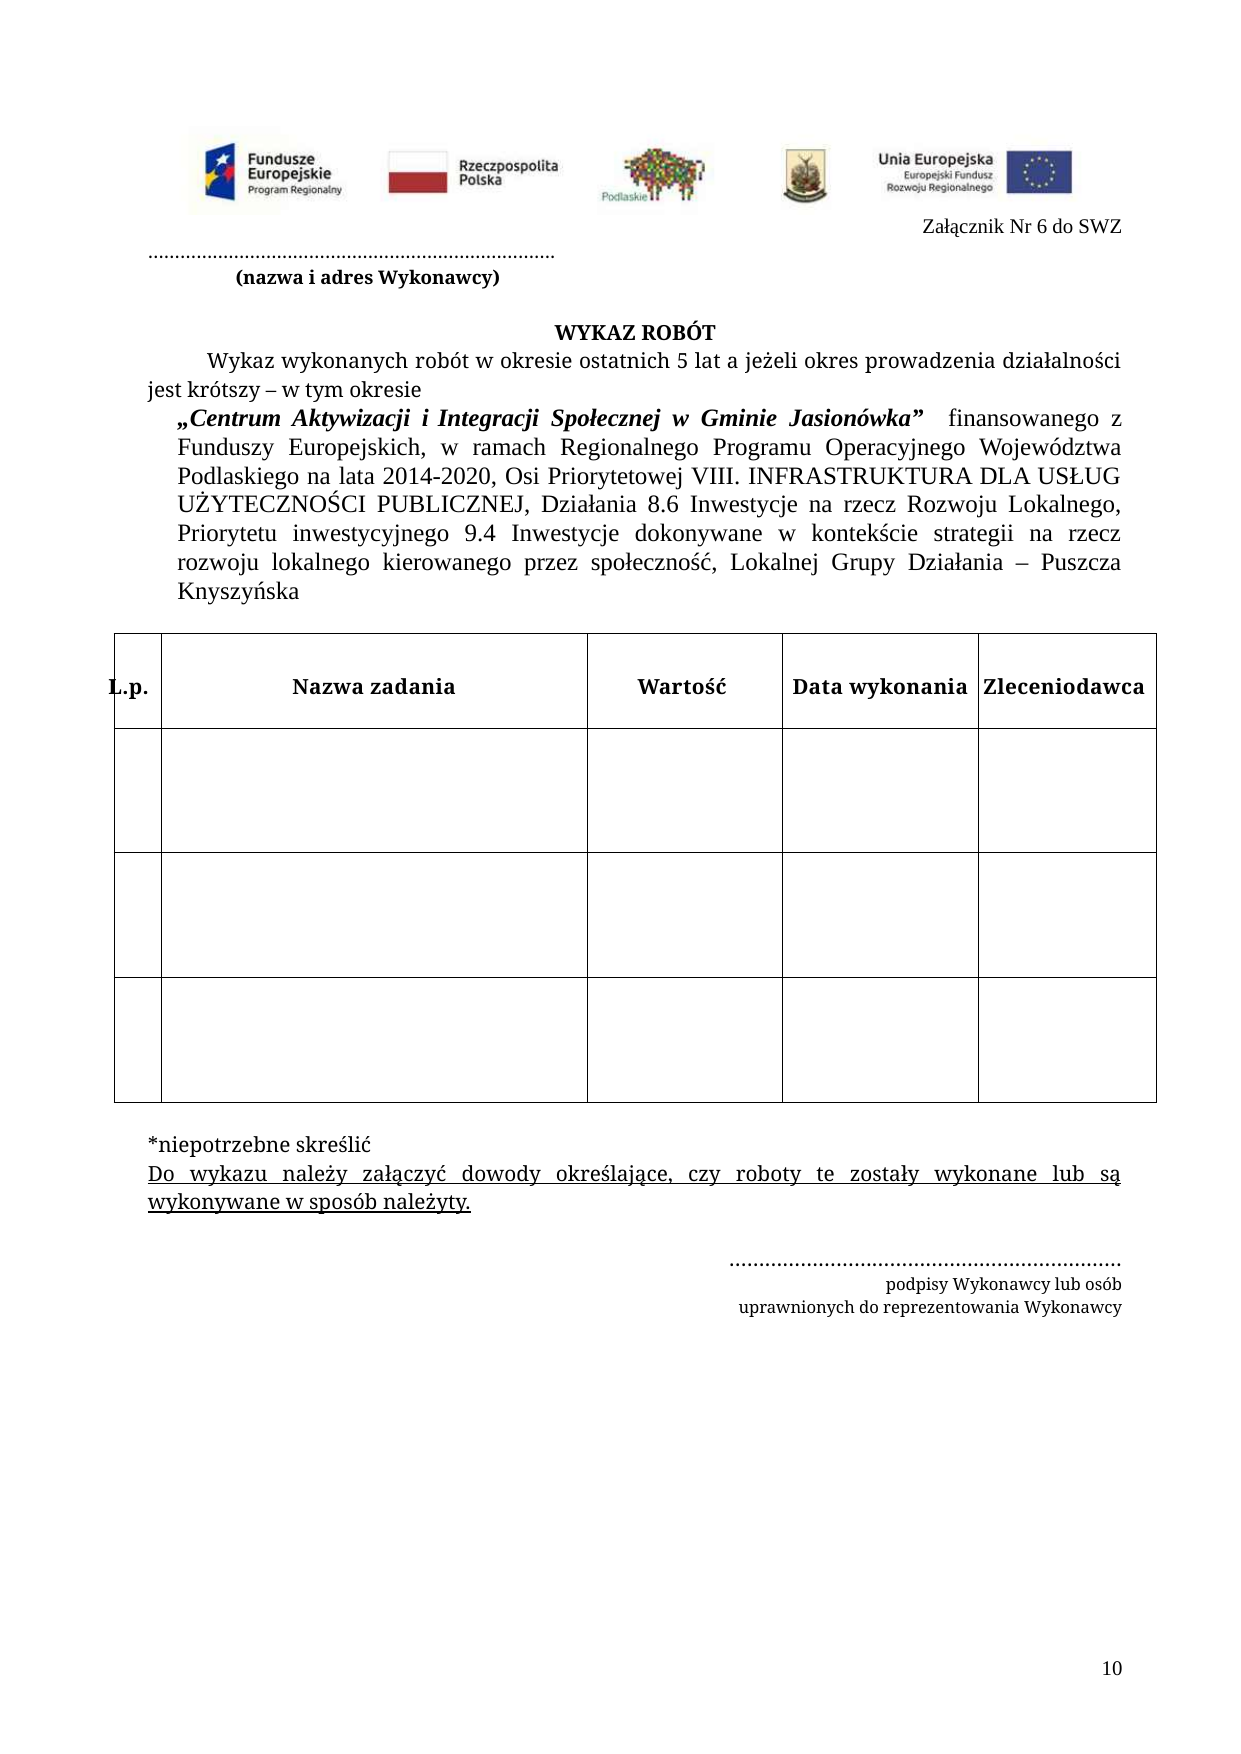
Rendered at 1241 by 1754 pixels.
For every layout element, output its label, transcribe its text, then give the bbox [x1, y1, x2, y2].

text Wykaz wykonanych robót w okresie ostatnich 5 lat a jeżeli okres prowadzenia działalności jest krótszy – w tym okresie [148, 346, 1122, 403]
table_header Zleceniodawca [979, 634, 1156, 727]
table_header Nazwa zadania [162, 634, 587, 727]
text (nazwa i adres Wykonawcy) [148, 264, 1122, 289]
table_cell [588, 978, 782, 1102]
table_cell [115, 729, 161, 852]
table_cell [162, 729, 587, 852]
text ………………………………………………………… [148, 1244, 1122, 1273]
table_cell [115, 853, 161, 977]
table_cell [783, 729, 978, 852]
text WYKAZ ROBÓT [148, 318, 1122, 346]
table_cell [588, 729, 782, 852]
table_cell [979, 729, 1156, 852]
table_cell [783, 853, 978, 977]
table_cell [115, 978, 161, 1102]
text „Centrum Aktywizacji i Integracji Społecznej w Gminie Jasionówka” finansowanego z Funduszy Europejskich, w ramach Regionalnego Programu Operacyjnego Województwa Podlaskiego na lata 2014-2020, Osi Priorytetowej VIII. INFRASTRUKTURA DLA USŁUG UŻYTECZNOŚCI PUBLICZNEJ, Działania 8.6 Inwestycje na rzecz Rozwoju Lokalnego, Priorytetu inwestycyjnego 9.4 Inwestycje dokonywane w kontekście strategii na rzecz rozwoju lokalnego kierowanego przez społeczność, Lokalnej Grupy Działania – Puszcza Knyszyńska [177, 403, 1122, 604]
text podpisy Wykonawcy lub osób [148, 1273, 1122, 1295]
table_cell [979, 978, 1156, 1102]
table_header L.p. [115, 634, 161, 727]
table_cell [162, 978, 587, 1102]
table_cell [979, 853, 1156, 977]
table_cell [588, 853, 782, 977]
table_header Data wykonania [783, 634, 978, 727]
text *niepotrzebne skreślić [148, 1130, 1122, 1159]
picture [147, 118, 1148, 215]
text uprawnionych do reprezentowania Wykonawcy [148, 1295, 1122, 1318]
table_cell [783, 978, 978, 1102]
text Załącznik Nr 6 do SWZ [148, 215, 1122, 238]
text …………………………………………………………………. [148, 238, 1122, 264]
text Do wykazu należy załączyć dowody określające, czy roboty te zostały wykonane lub są wykonywane w sposób należyty. [148, 1159, 1122, 1216]
table_header Wartość [588, 634, 782, 727]
table_cell [162, 853, 587, 977]
